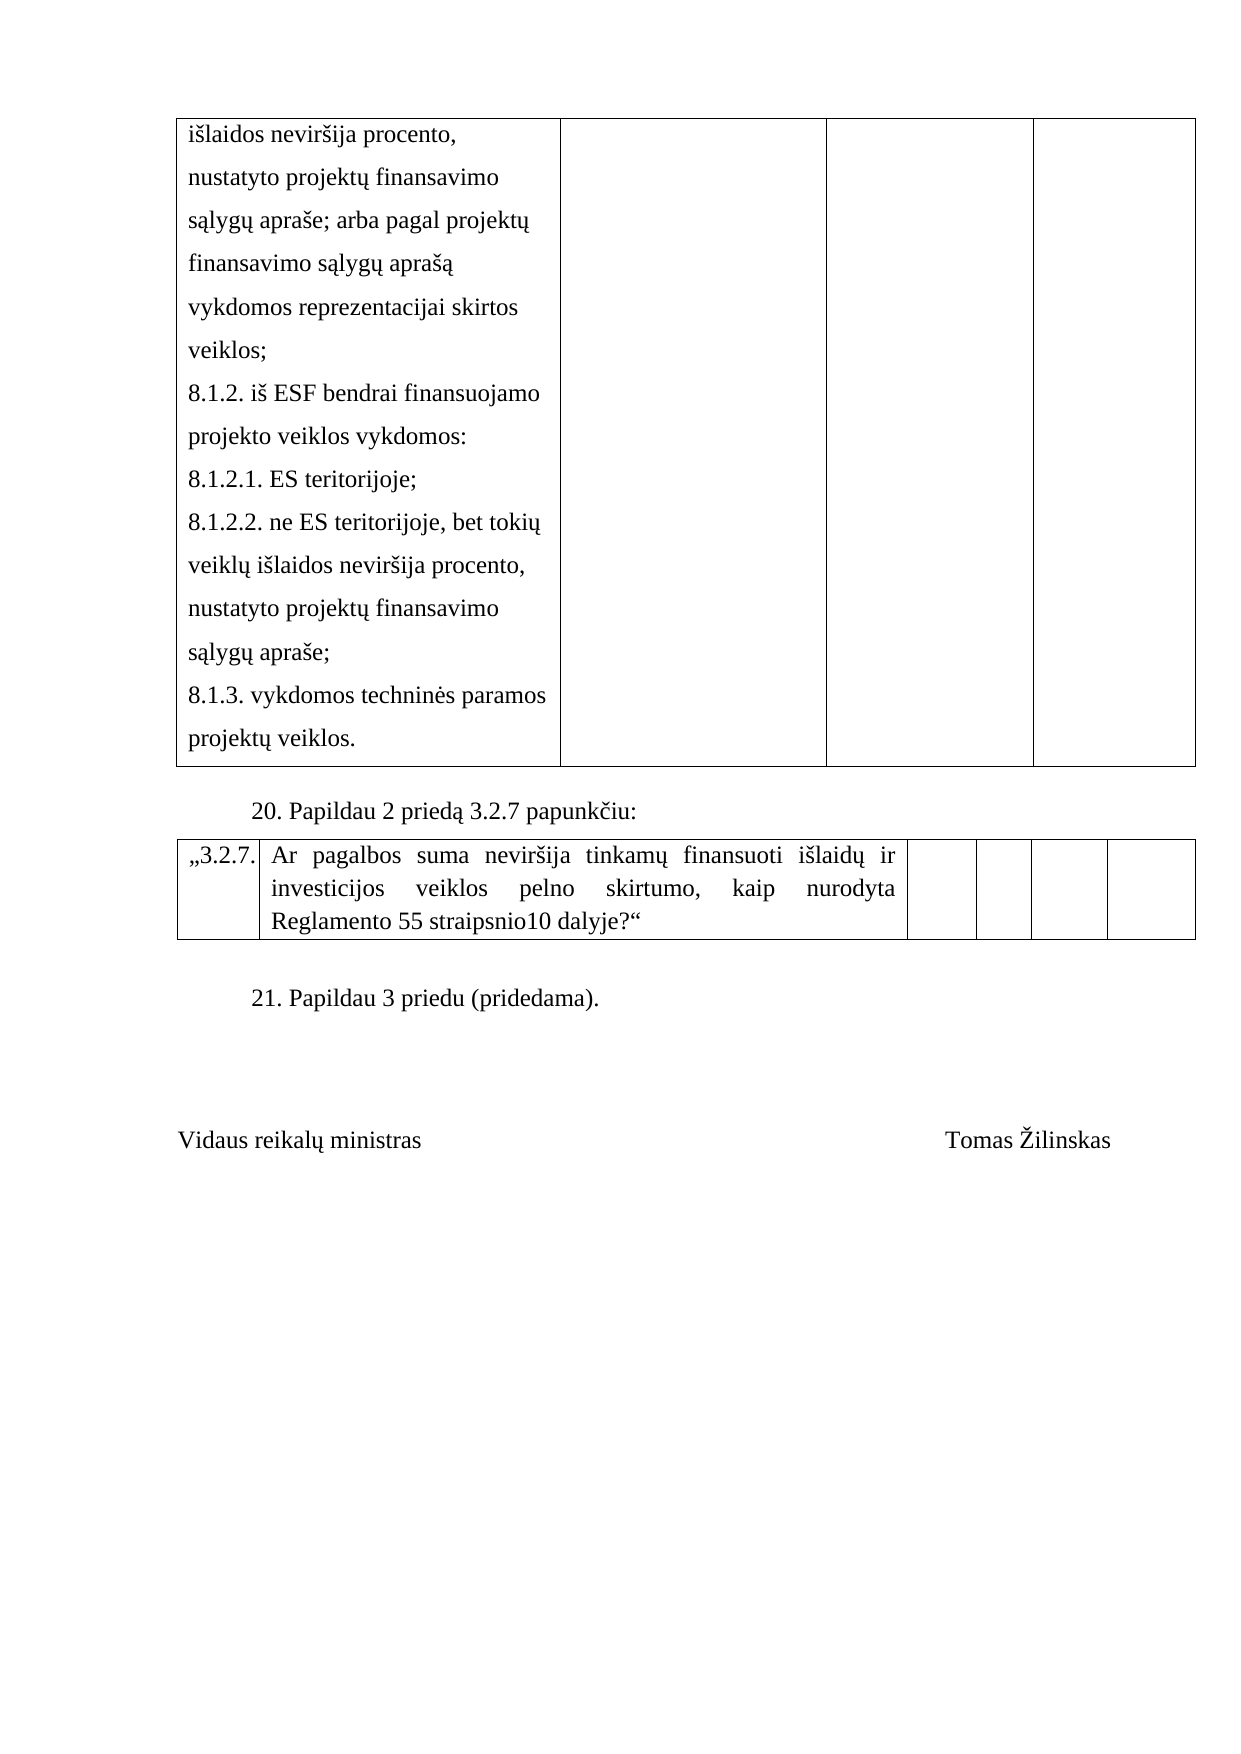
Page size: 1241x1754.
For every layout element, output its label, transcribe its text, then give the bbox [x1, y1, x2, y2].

table_header [827, 119, 1033, 766]
table_header [1032, 840, 1107, 939]
table_header [908, 840, 976, 939]
table_header Ar pagalbos suma neviršija tinkamų finansuoti išlaidų ir investicijos veiklos pelno skirtumo, kaip nurodyta Reglamento 55 straipsnio10 dalyje?“ [260, 840, 907, 939]
text 21. Papildau 3 priedu (pridedama). [251, 983, 1181, 1012]
table_header [977, 840, 1031, 939]
table_header išlaidos neviršija procento, nustatyto projektų finansavimo sąlygų apraše; arba pagal projektų finansavimo sąlygų aprašą vykdomos reprezentacijai skirtos veiklos; 8.1.2. iš ESF bendrai finansuojamo projekto veiklos vykdomos: 8.1.2.1. ES teritorijoje; 8.1.2.2. ne ES teritorijoje, bet tokių veiklų išlaidos neviršija procento, nustatyto projektų finansavimo sąlygų apraše; 8.1.3. vykdomos techninės paramos projektų veiklos. [177, 119, 560, 766]
table_header [1108, 840, 1195, 939]
text Vidaus reikalų ministras Tomas Žilinskas [177, 1125, 1181, 1154]
table_header [1034, 119, 1195, 766]
table_header „3.2.7. [178, 840, 259, 939]
text 20. Papildau 2 priedą 3.2.7 papunkčiu: [251, 796, 1181, 824]
table_header [561, 119, 826, 766]
